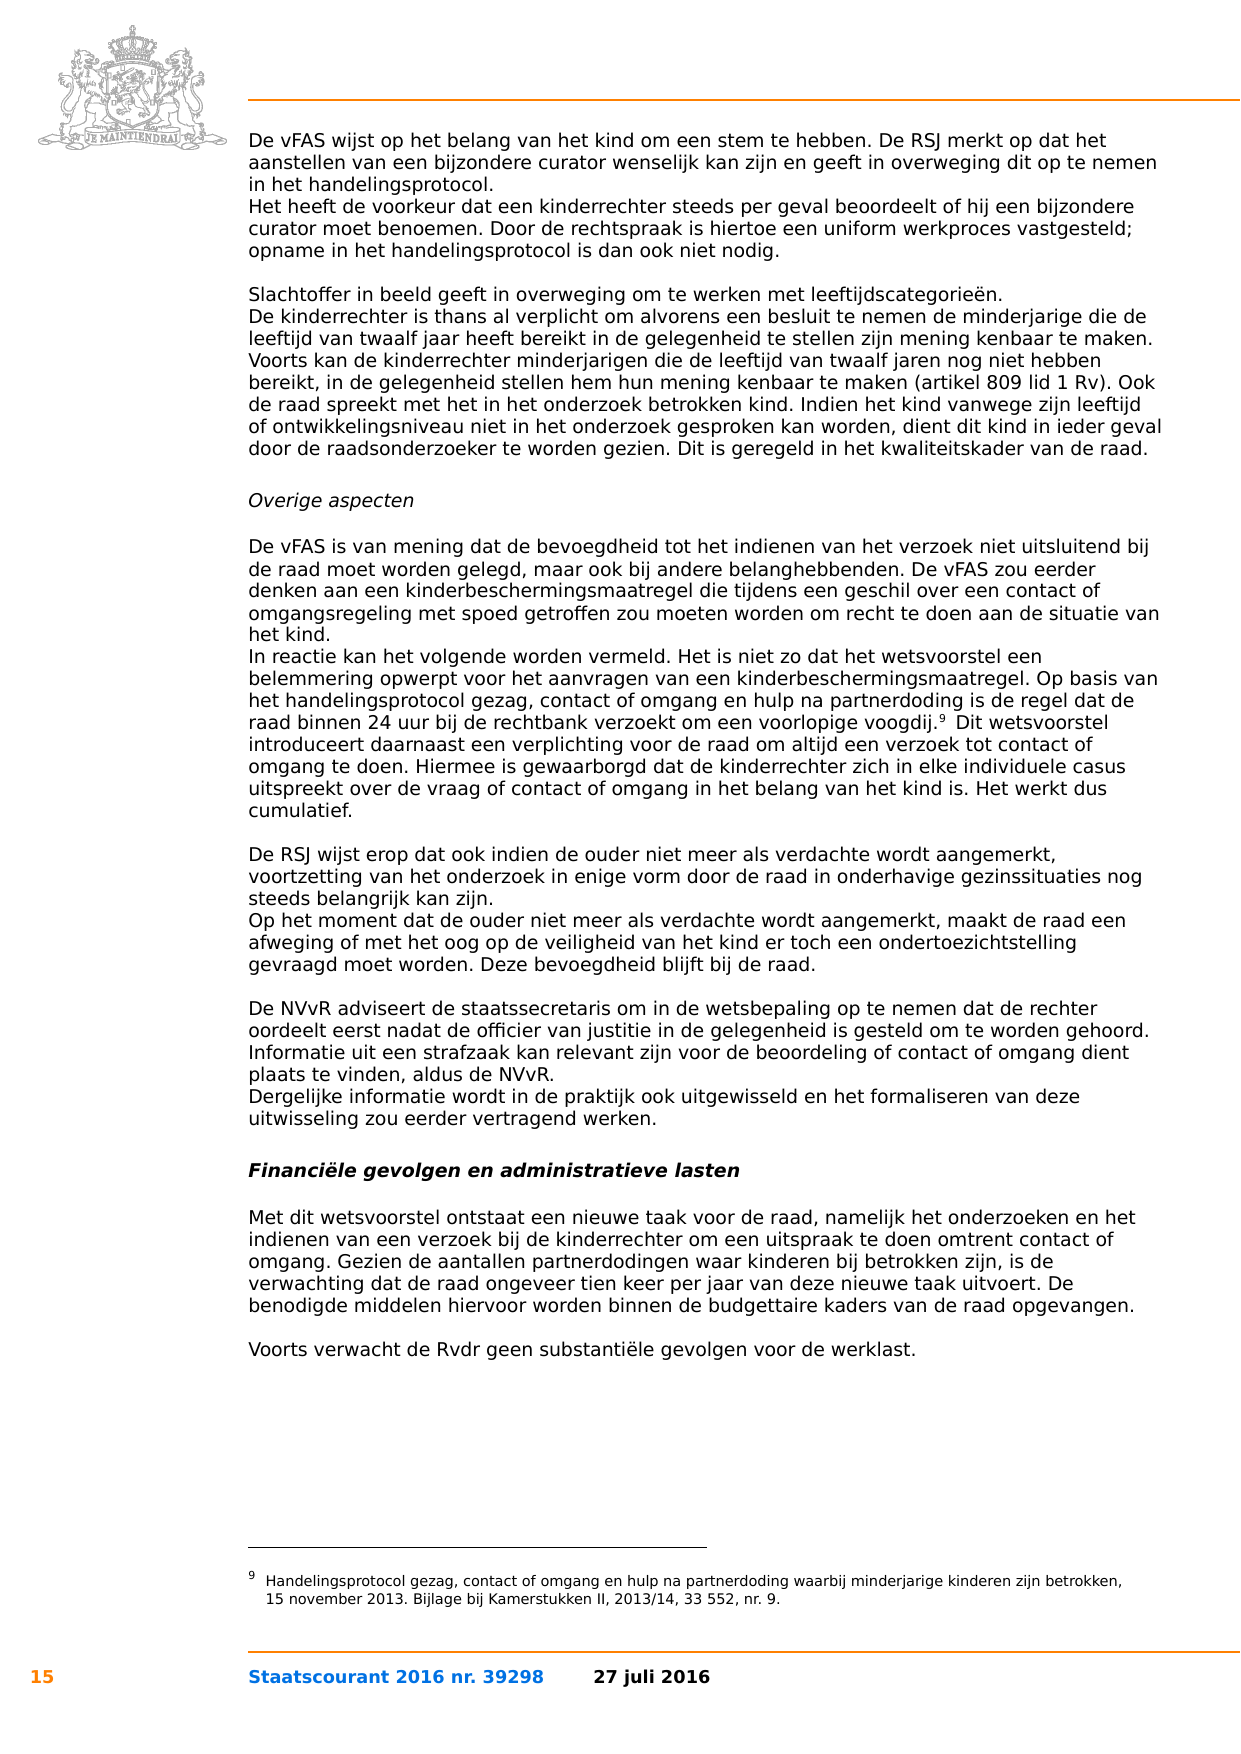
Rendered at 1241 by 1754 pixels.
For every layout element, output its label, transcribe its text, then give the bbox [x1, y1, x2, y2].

text Handelingsprotocol gezag, contact of omgang en hulp na partnerdoding waarbij minderjarige kinderen zijn betrokken, 15 november 2013. Bijlage bij Kamerstukken II, 2013/14, 33 552, nr. 9. [248, 1569, 1163, 1608]
text De vFAS wijst op het belang van het kind om een stem te hebben. De RSJ merkt op dat het aanstellen van een bijzondere curator wenselijk kan zijn en geeft in overweging dit op te nemen in het handelingsprotocol. [248, 130, 1163, 196]
text Voorts verwacht de Rvdr geen substantiële gevolgen voor de werklast. [248, 1338, 1163, 1360]
text De kinderrechter is thans al verplicht om alvorens een besluit te nemen de minderjarige die de leeftijd van twaalf jaar heeft bereikt in de gelegenheid te stellen zijn mening kenbaar te maken. Voorts kan de kinderrechter minderjarigen die de leeftijd van twaalf jaren nog niet hebben bereikt, in de gelegenheid stellen hem hun mening kenbaar te maken (artikel 809 lid 1 Rv). Ook de raad spreekt met het in het onderzoek betrokken kind. Indien het kind vanwege zijn leeftijd of ontwikkelingsniveau niet in het onderzoek gesproken kan worden, dient dit kind in ieder geval door de raadsonderzoeker te worden gezien. Dit is geregeld in het kwaliteitskader van de raad. [248, 306, 1163, 459]
text In reactie kan het volgende worden vermeld. Het is niet zo dat het wetsvoorstel een belemmering opwerpt voor het aanvragen van een kinderbeschermingsmaatregel. Op basis van het handelingsprotocol gezag, contact of omgang en hulp na partnerdoding is de regel dat de raad binnen 24 uur bij de rechtbank verzoekt om een voorlopige voogdij. Dit wetsvoorstel introduceert daarnaast een verplichting voor de raad om altijd een verzoek tot contact of omgang te doen. Hiermee is gewaarborgd dat de kinderrechter zich in elke individuele casus uitspreekt over de vraag of contact of omgang in het belang van het kind is. Het werkt dus cumulatief. [248, 646, 1163, 822]
subtitle Overige aspecten [248, 489, 1163, 511]
picture [38, 25, 227, 150]
text De vFAS is van mening dat de bevoegdheid tot het indienen van het verzoek niet uitsluitend bij de raad moet worden gelegd, maar ook bij andere belanghebbenden. De vFAS zou eerder denken aan een kinderbeschermingsmaatregel die tijdens een geschil over een contact of omgangsregeling met spoed getroffen zou moeten worden om recht te doen aan de situatie van het kind. [248, 536, 1163, 646]
text Met dit wetsvoorstel ontstaat een nieuwe taak voor de raad, namelijk het onderzoeken en het indienen van een verzoek bij de kinderrechter om een uitspraak te doen omtrent contact of omgang. Gezien de aantallen partnerdodingen waar kinderen bij betrokken zijn, is de verwachting dat de raad ongeveer tien keer per jaar van deze nieuwe taak uitvoert. De benodigde middelen hiervoor worden binnen de budgettaire kaders van de raad opgevangen. [248, 1207, 1163, 1317]
text De NVvR adviseert de staatssecretaris om in de wetsbepaling op te nemen dat de rechter oordeelt eerst nadat de officier van justitie in de gelegenheid is gesteld om te worden gehoord. Informatie uit een strafzaak kan relevant zijn voor de beoordeling of contact of omgang dient plaats te vinden, aldus de NVvR. [248, 998, 1163, 1086]
text Slachtoffer in beeld geeft in overweging om te werken met leeftijdscategorieën. [248, 284, 1163, 306]
text Op het moment dat de ouder niet meer als verdachte wordt aangemerkt, maakt de raad een afweging of met het oog op de veiligheid van het kind er toch een ondertoezichtstelling gevraagd moet worden. Deze bevoegdheid blijft bij de raad. [248, 910, 1163, 976]
text Dergelijke informatie wordt in de praktijk ook uitgewisseld en het formaliseren van deze uitwisseling zou eerder vertragend werken. [248, 1086, 1163, 1130]
subtitle Financiële gevolgen en administratieve lasten [248, 1160, 1163, 1182]
text Het heeft de voorkeur dat een kinderrechter steeds per geval beoordeelt of hij een bijzondere curator moet benoemen. Door de rechtspraak is hiertoe een uniform werkproces vastgesteld; opname in het handelingsprotocol is dan ook niet nodig. [248, 196, 1163, 262]
text De RSJ wijst erop dat ook indien de ouder niet meer als verdachte wordt aangemerkt, voortzetting van het onderzoek in enige vorm door de raad in onderhavige gezinssituaties nog steeds belangrijk kan zijn. [248, 844, 1163, 910]
